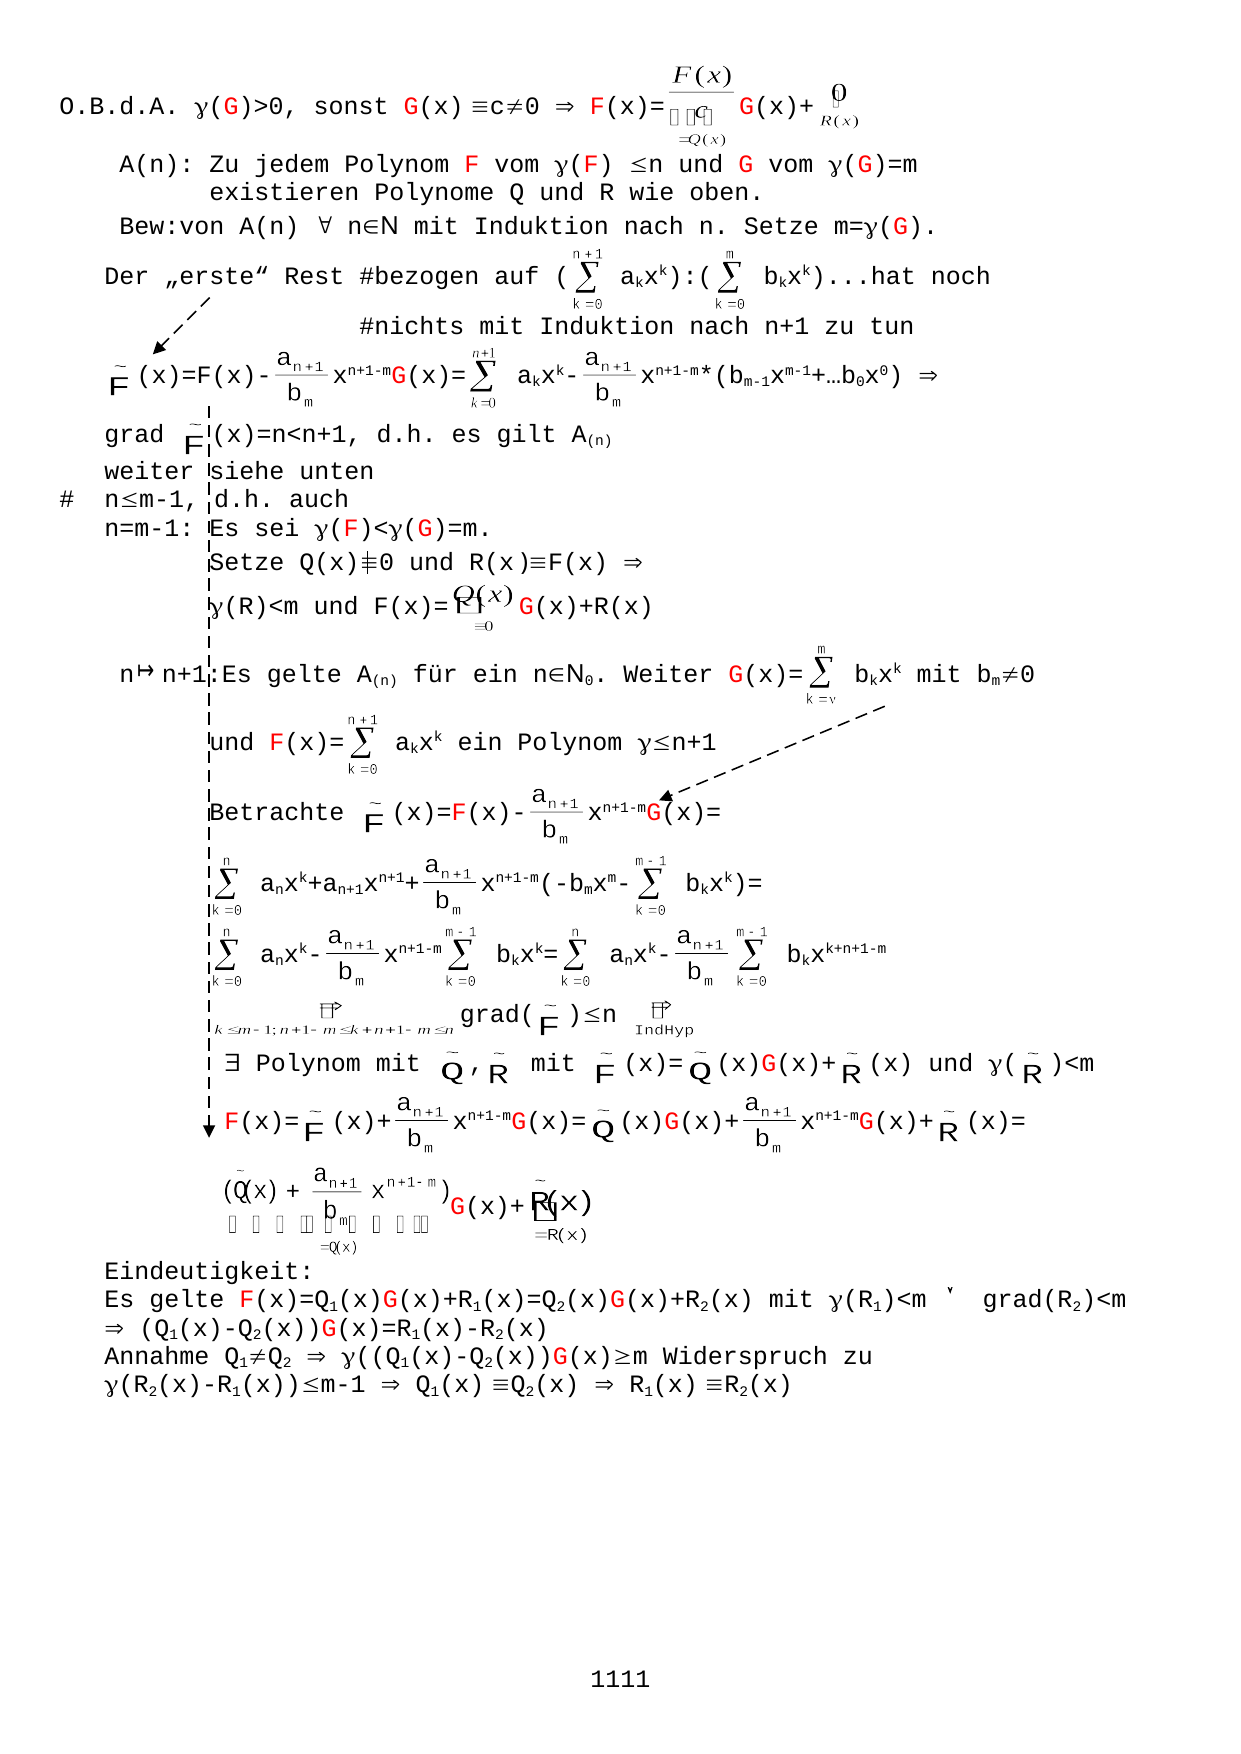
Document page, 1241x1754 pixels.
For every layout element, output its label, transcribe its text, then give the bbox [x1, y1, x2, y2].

text Der „erste“ Rest #bezogen auf (akxk):(bkxk)...hat noch [59, 242, 1181, 313]
text (x)=F(x)-xn+1-mG(x)=akxk-xn+1-m*(bm-1xm-1+…b0x0)  [59, 342, 1181, 412]
text Bew:von A(n)  nN mit Induktion nach n. Setze m=(G). [59, 208, 1181, 242]
text F(x)=(x)+xn+1-mG(x)=(x)G(x)+xn+1-mG(x)+(x)= [59, 1088, 1181, 1158]
text Betrachte (x)=F(x)-xn+1-mG(x)= [59, 779, 1181, 849]
text und F(x)=akxk ein Polynom n+1 [59, 708, 1181, 779]
text Setze Q(x)0 und R(x )F(x)  [59, 543, 1181, 578]
text #nichts mit Induktion nach n+1 zu tun [59, 313, 1181, 342]
text anxk-xn+1-mbkxk=anxk-bkxk+n+1-m [59, 920, 1181, 991]
text n=m-1: Es sei (F)<(G)=m. [59, 515, 1181, 543]
text grad()n [59, 991, 1181, 1042]
text anxk+an+1xn+1+xn+1-m(-bmxm-bkxk)= [59, 849, 1181, 920]
text (R2(x)-R1(x))m-1  Q1(x) Q2(x)  R1(x) R2(x) [59, 1372, 1181, 1400]
text existieren Polynome Q und R wie oben. [59, 180, 1181, 208]
text Annahme Q1Q2  ((Q1(x)-Q2(x))G(x)m Widerspruch zu [59, 1344, 1181, 1372]
text weiter siehe unten [59, 458, 1181, 487]
text Es gelte F(x)=Q1(x)G(x)+R1(x)=Q2(x)G(x)+R2(x) mit (R1)<m grad(R2)<m [59, 1287, 1181, 1315]
text  Polynom mit , mit (x)=(x)G(x)+(x) und ()<m [59, 1042, 1181, 1088]
text  (Q1(x)-Q2(x))G(x)=R1(x)-R2(x) [59, 1315, 1181, 1344]
text # nm-1, d.h. auch [59, 487, 1181, 515]
text O.B.d.A. (G)>0, sonst G(x) c0  F(x)=G(x)+ [59, 59, 1181, 151]
text grad (x)=n<n+1, d.h. es gilt A(n) [59, 412, 1181, 458]
text A(n): Zu jedem Polynom F vom (F) n und G vom (G)=m [59, 151, 1181, 180]
text (R)<m und F(x)=G(x)+R(x) [59, 578, 1181, 637]
text nn+1:Es gelte A(n) für ein nN0. Weiter G(x)=bkxk mit bm0 [59, 637, 1181, 708]
text G(x)+ [59, 1158, 1181, 1259]
text Eindeutigkeit: [59, 1259, 1181, 1287]
